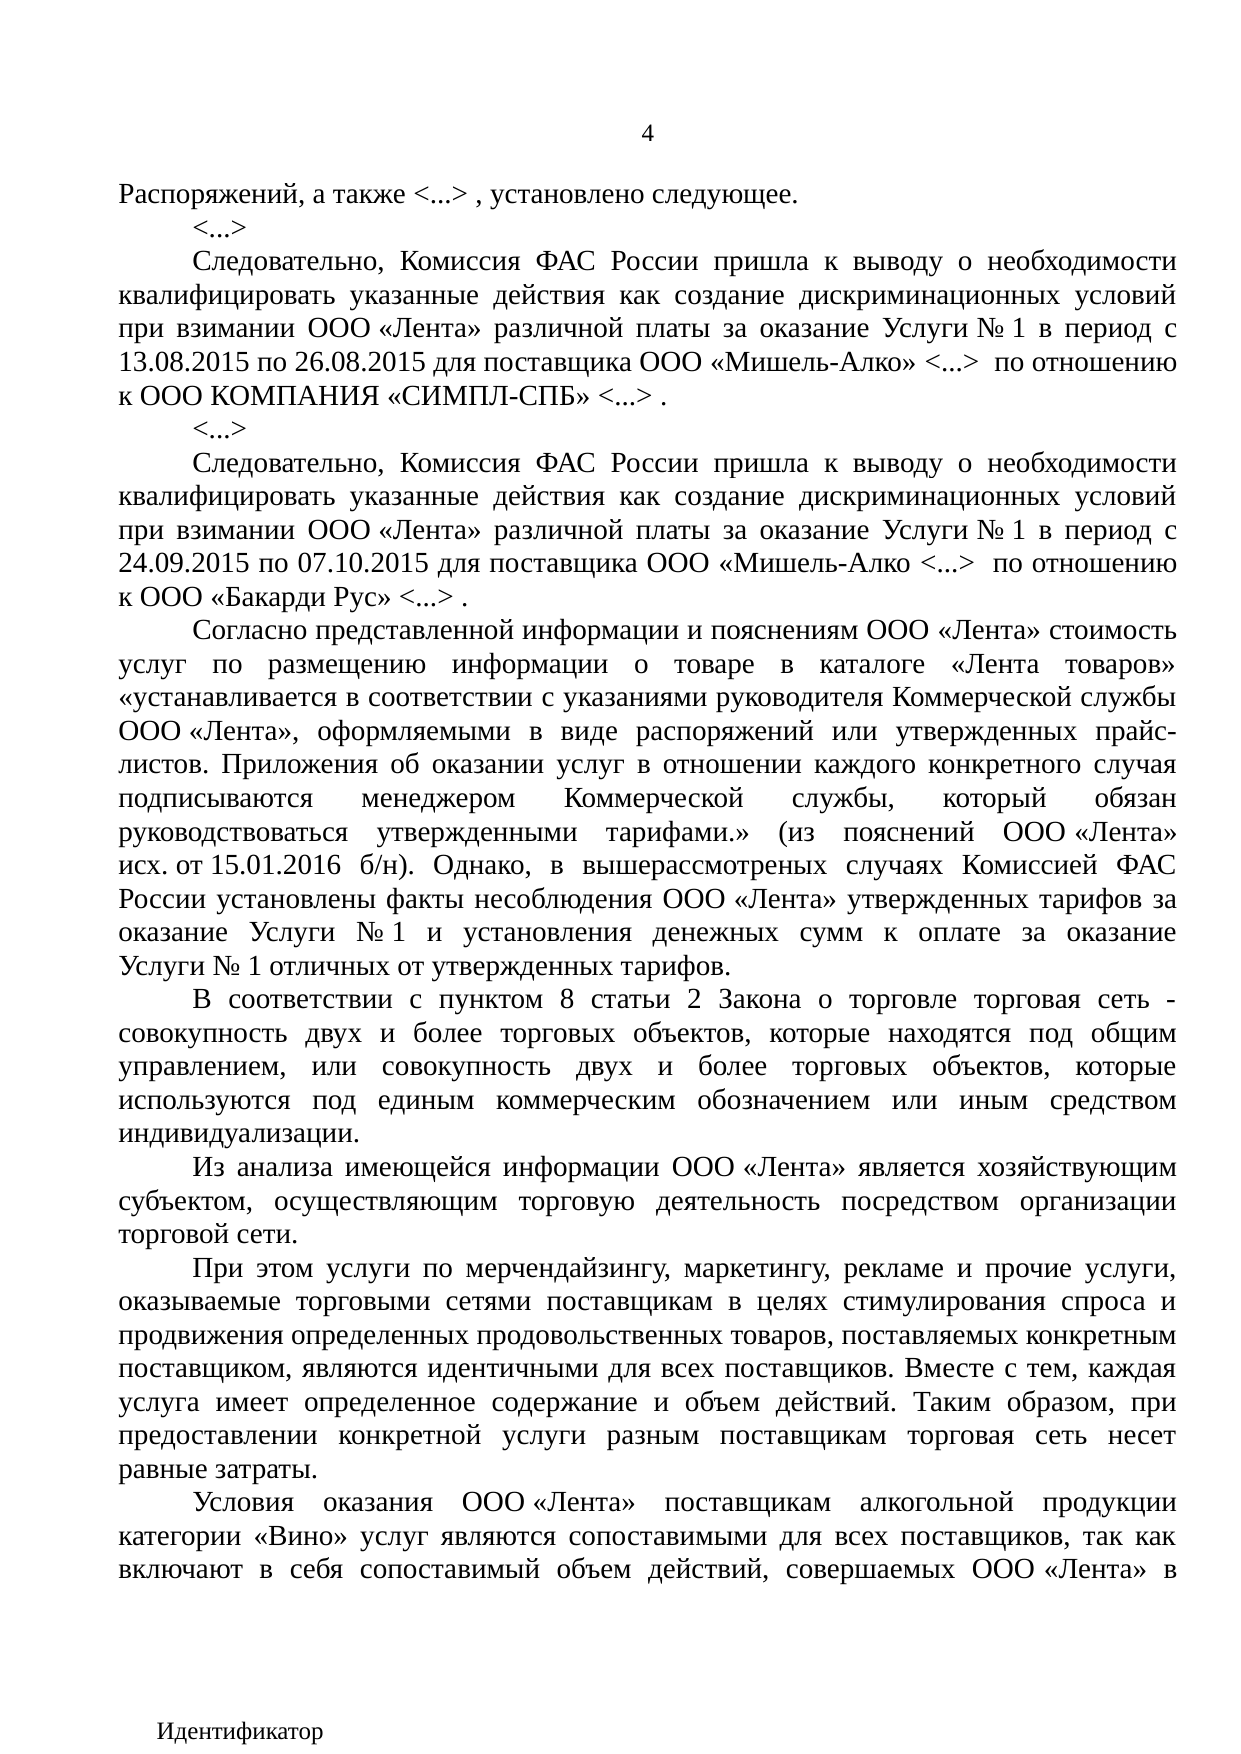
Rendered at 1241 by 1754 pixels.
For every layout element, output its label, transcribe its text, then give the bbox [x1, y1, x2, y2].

text Распоряжений, а также <...> , установлено следующее. [118, 176, 1177, 210]
text При этом услуги по мерчендайзингу, маркетингу, рекламе и прочие услуги, оказываемые торговыми сетями поставщикам в целях стимулирования спроса и продвижения определенных продовольственных товаров, поставляемых конкретным поставщиком, являются идентичными для всех поставщиков. Вместе с тем, каждая услуга имеет определенное содержание и объем действий. Таким образом, при предоставлении конкретной услуги разным поставщикам торговая сеть несет равные затраты. [118, 1250, 1177, 1484]
text Следовательно, Комиссия ФАС России пришла к выводу о необходимости квалифицировать указанные действия как создание дискриминационных условий при взимании ООО «Лента» различной платы за оказание Услуги № 1 в период с 24.09.2015 по 07.10.2015 для поставщика ООО «Мишель-Алко <...> по отношению к ООО «Бакарди Рус» <...> . [118, 445, 1177, 612]
text Условия оказания ООО «Лента» поставщикам алкогольной продукции категории «Вино» услуг являются сопоставимыми для всех поставщиков, так как включают в себя сопоставимый объем действий, совершаемых ООО «Лента» в [118, 1484, 1177, 1585]
text <...> [118, 411, 1177, 445]
text <...> [118, 210, 1177, 243]
text Следовательно, Комиссия ФАС России пришла к выводу о необходимости квалифицировать указанные действия как создание дискриминационных условий при взимании ООО «Лента» различной платы за оказание Услуги № 1 в период с 13.08.2015 по 26.08.2015 для поставщика ООО «Мишель-Алко» <...> по отношению к ООО КОМПАНИЯ «СИМПЛ-СПБ» <...> . [118, 243, 1177, 411]
text Согласно представленной информации и пояснениям ООО «Лента» стоимость услуг по размещению информации о товаре в каталоге «Лента товаров» «устанавливается в соответствии с указаниями руководителя Коммерческой службы ООО «Лента», оформляемыми в виде распоряжений или утвержденных прайс-листов. Приложения об оказании услуг в отношении каждого конкретного случая подписываются менеджером Коммерческой службы, который обязан руководствоваться утвержденными тарифами.» (из пояснений ООО «Лента» исх. от 15.01.2016 б/н). Однако, в вышерассмотреных случаях Комиссией ФАС России установлены факты несоблюдения ООО «Лента» утвержденных тарифов за оказание Услуги № 1 и установления денежных сумм к оплате за оказание Услуги № 1 отличных от утвержденных тарифов. [118, 612, 1177, 981]
text В соответствии с пунктом 8 статьи 2 Закона о торговле торговая сеть - совокупность двух и более торговых объектов, которые находятся под общим управлением, или совокупность двух и более торговых объектов, которые используются под единым коммерческим обозначением или иным средством индивидуализации. [118, 981, 1177, 1149]
text Из анализа имеющейся информации ООО «Лента» является хозяйствующим субъектом, осуществляющим торговую деятельность посредством организации торговой сети. [118, 1149, 1177, 1250]
